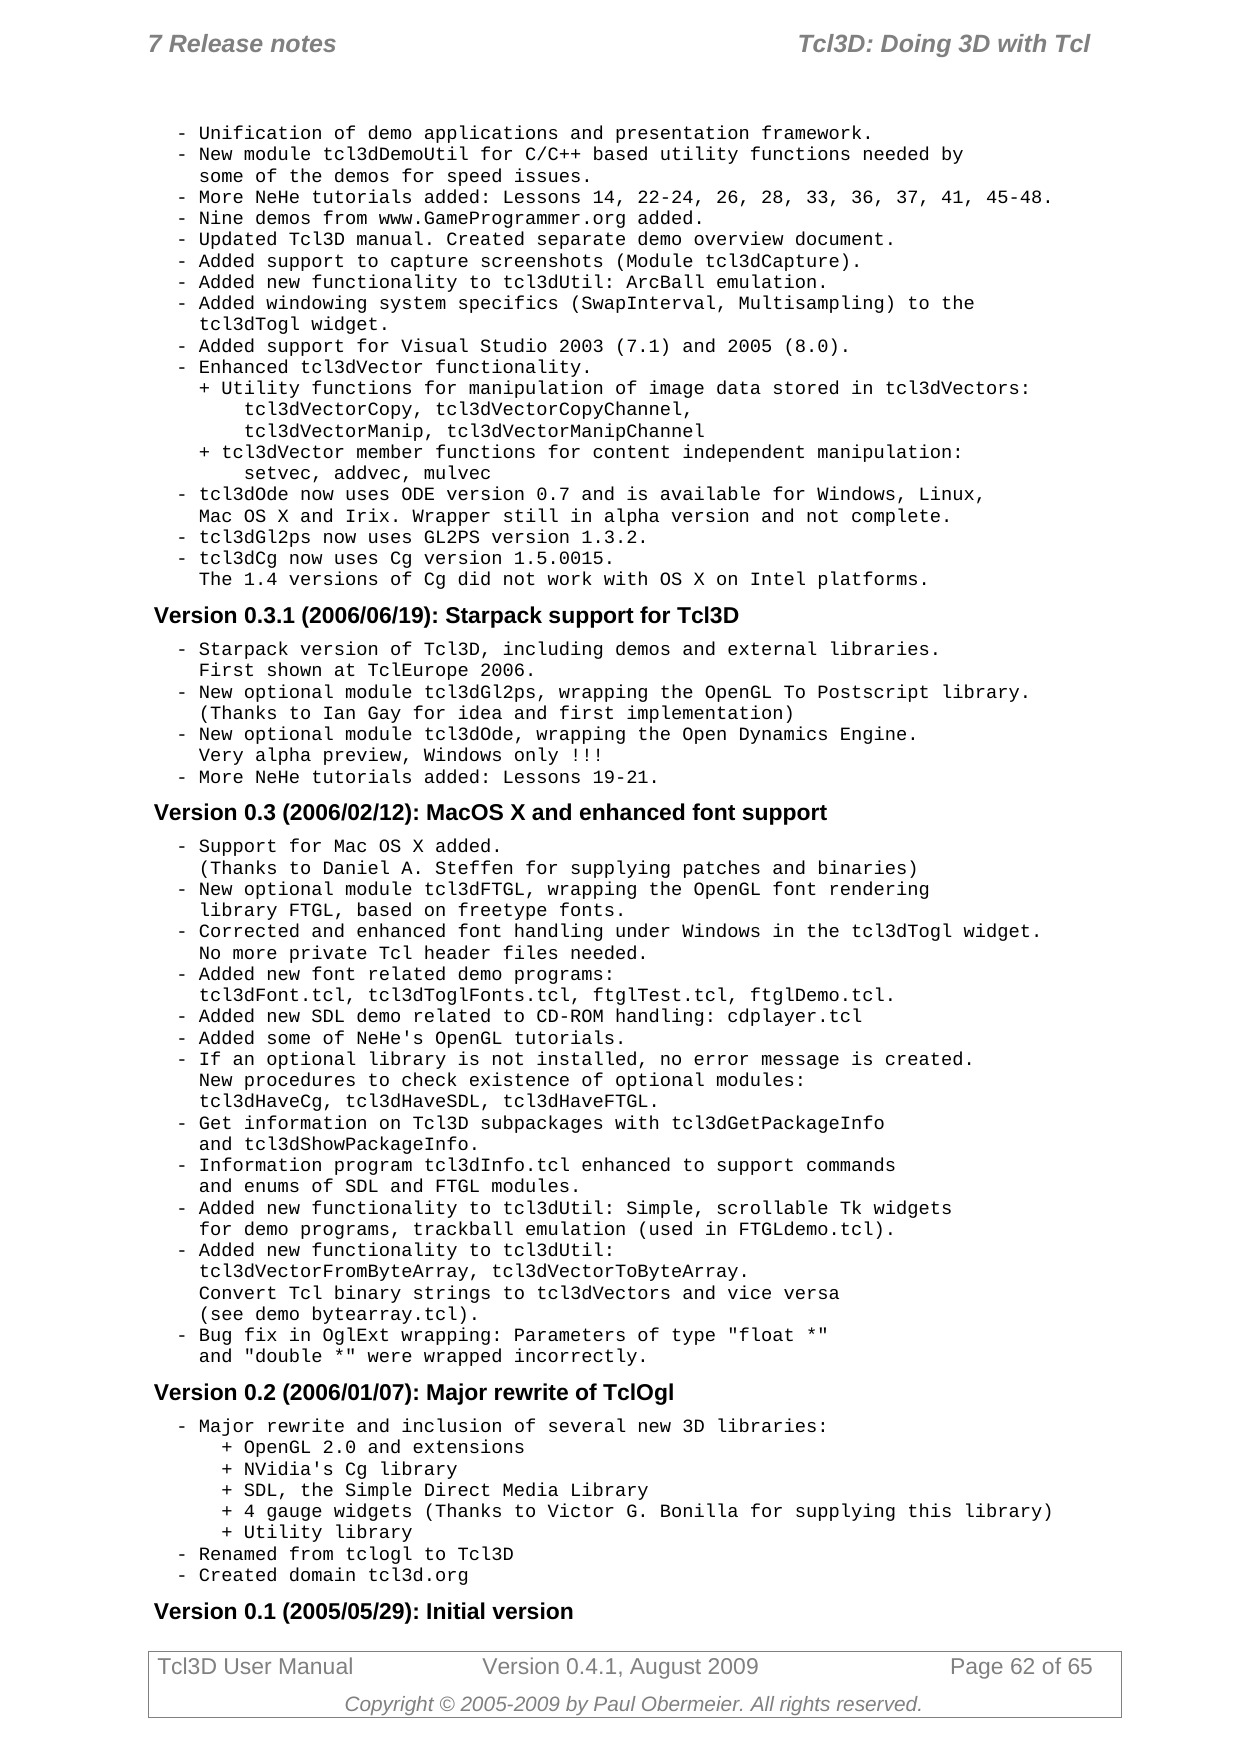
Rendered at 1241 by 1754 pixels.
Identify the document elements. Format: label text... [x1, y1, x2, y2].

table_cell Version 0.3.1 (2006/06/19): Starpack support for Tcl3D [148, 597, 1122, 634]
table_cell - Major rewrite and inclusion of several new 3D libraries: + OpenGL 2.0 and extensions + NVidia's Cg library + SDL, the Simple Direct Media Library + 4 gauge widgets (Thanks to Victor G. Bonilla for supplying this library) + Utility library - Renamed from tclogl to Tcl3D - Created domain tcl3d.org [148, 1411, 1122, 1593]
table_cell Version 0.2 (2006/01/07): Major rewrite of TclOgl [148, 1374, 1122, 1411]
table_cell - Support for Mac OS X added. (Thanks to Daniel A. Steffen for supplying patches and binaries) - New optional module tcl3dFTGL, wrapping the OpenGL font rendering library FTGL, based on freetype fonts. - Corrected and enhanced font handling under Windows in the tcl3dTogl widget. No more private Tcl header files needed. - Added new font related demo programs: tcl3dFont.tcl, tcl3dToglFonts.tcl, ftglTest.tcl, ftglDemo.tcl. - Added new SDL demo related to CD-ROM handling: cdplayer.tcl - Added some of NeHe's OpenGL tutorials. - If an optional library is not installed, no error message is created. New procedures to check existence of optional modules: tcl3dHaveCg, tcl3dHaveSDL, tcl3dHaveFTGL. - Get information on Tcl3D subpackages with tcl3dGetPackageInfo and tcl3dShowPackageInfo. - Information program tcl3dInfo.tcl enhanced to support commands and enums of SDL and FTGL modules. - Added new functionality to tcl3dUtil: Simple, scrollable Tk widgets for demo programs, trackball emulation (used in FTGLdemo.tcl). - Added new functionality to tcl3dUtil: tcl3dVectorFromByteArray, tcl3dVectorToByteArray. Convert Tcl binary strings to tcl3dVectors and vice versa (see demo bytearray.tcl). - Bug fix in OglExt wrapping: Parameters of type "float *" and "double *" were wrapped incorrectly. [148, 831, 1122, 1374]
table_cell - Unification of demo applications and presentation framework. - New module tcl3dDemoUtil for C/C++ based utility functions needed by some of the demos for speed issues. - More NeHe tutorials added: Lessons 14, 22-24, 26, 28, 33, 36, 37, 41, 45-48. - Nine demos from www.GameProgrammer.org added. - Updated Tcl3D manual. Created separate demo overview document. - Added support to capture screenshots (Module tcl3dCapture). - Added new functionality to tcl3dUtil: ArcBall emulation. - Added windowing system specifics (SwapInterval, Multisampling) to the tcl3dTogl widget. - Added support for Visual Studio 2003 (7.1) and 2005 (8.0). - Enhanced tcl3dVector functionality. + Utility functions for manipulation of image data stored in tcl3dVectors: tcl3dVectorCopy, tcl3dVectorCopyChannel, tcl3dVectorManip, tcl3dVectorManipChannel + tcl3dVector member functions for content independent manipulation: setvec, addvec, mulvec - tcl3dOde now uses ODE version 0.7 and is available for Windows, Linux, Mac OS X and Irix. Wrapper still in alpha version and not complete. - tcl3dGl2ps now uses GL2PS version 1.3.2. - tcl3dCg now uses Cg version 1.5.0015. The 1.4 versions of Cg did not work with OS X on Intel platforms. [148, 118, 1122, 597]
table_cell Version 0.1 (2005/05/29): Initial version [148, 1593, 1122, 1630]
table_cell - Starpack version of Tcl3D, including demos and external libraries. First shown at TclEurope 2006. - New optional module tcl3dGl2ps, wrapping the OpenGL To Postscript library. (Thanks to Ian Gay for idea and first implementation) - New optional module tcl3dOde, wrapping the Open Dynamics Engine. Very alpha preview, Windows only !!! - More NeHe tutorials added: Lessons 19-21. [148, 634, 1122, 794]
table_cell Version 0.3 (2006/02/12): MacOS X and enhanced font support [148, 794, 1122, 831]
